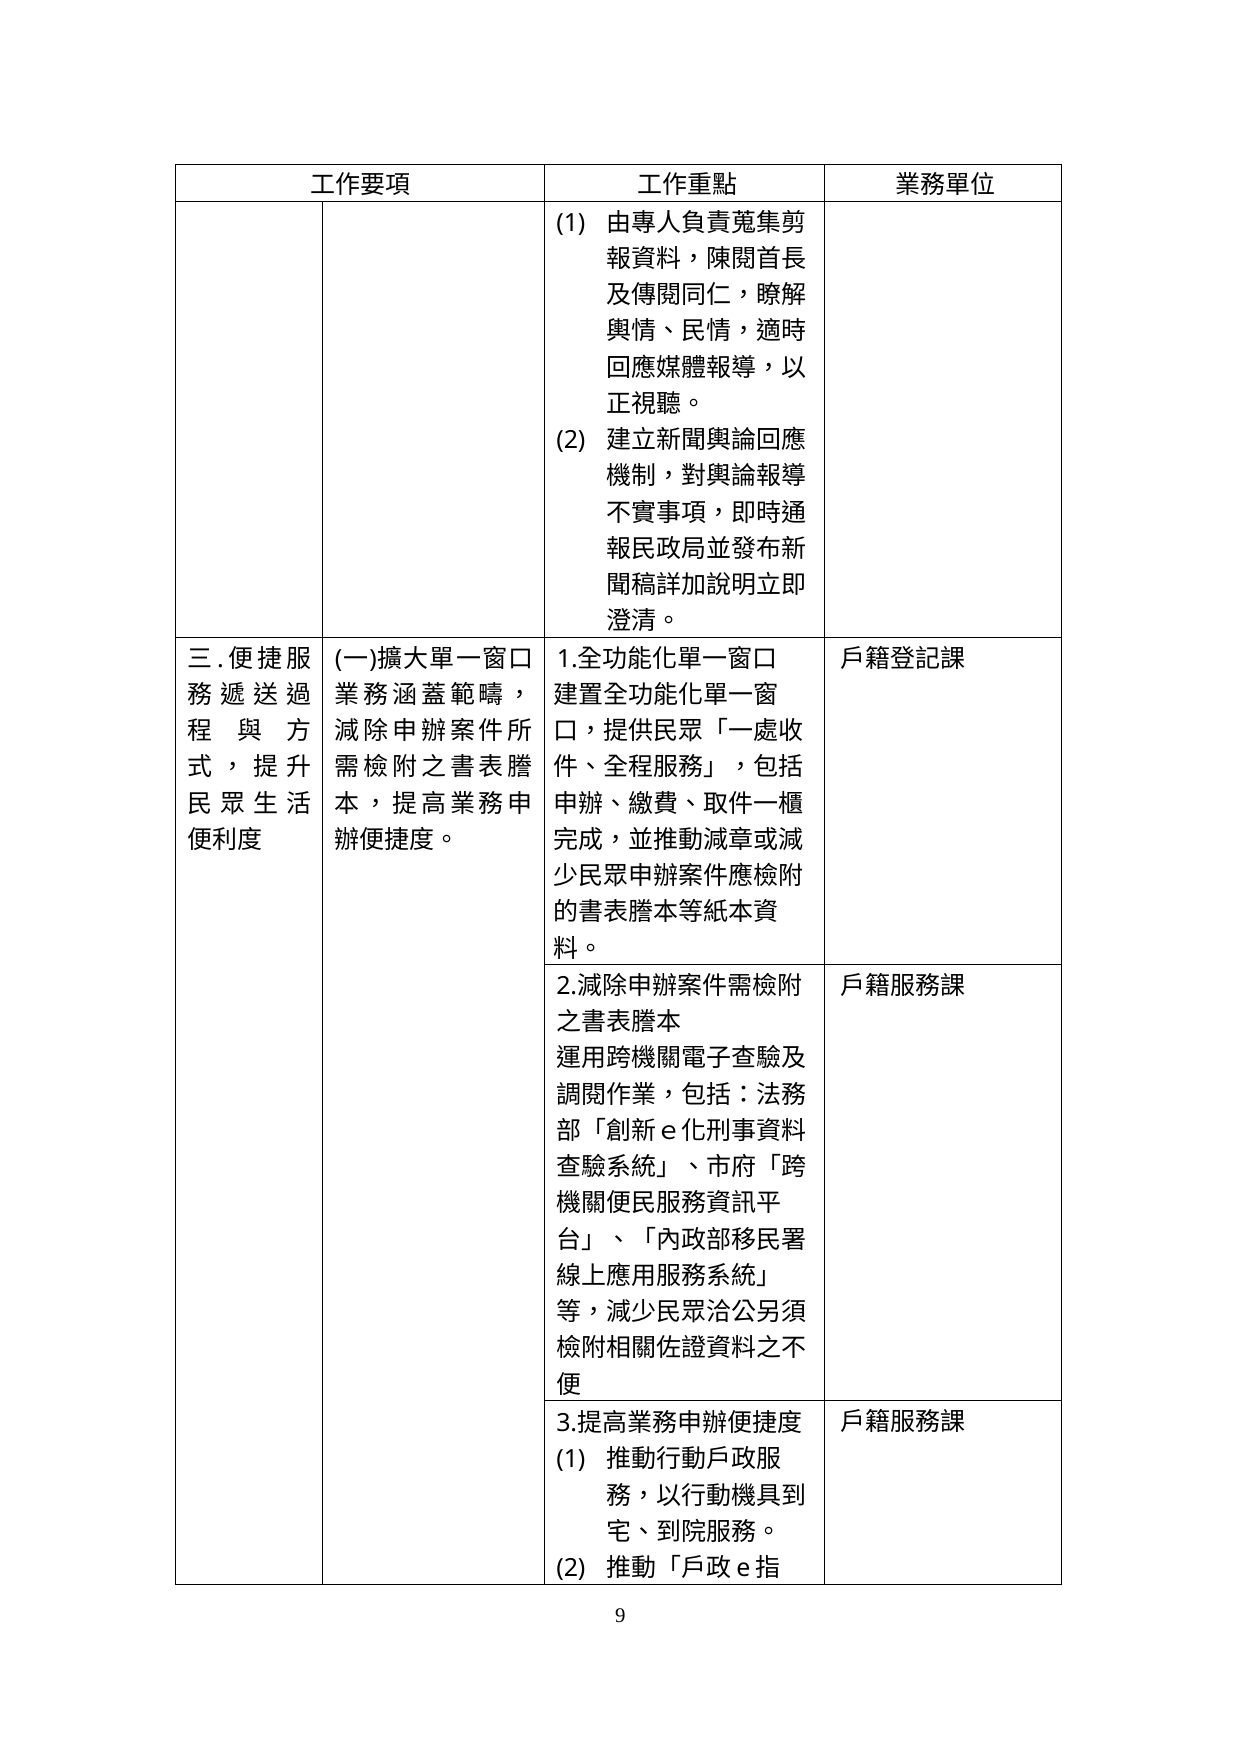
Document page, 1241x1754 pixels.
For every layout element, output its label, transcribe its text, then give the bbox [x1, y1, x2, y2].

table_cell [825, 202, 1061, 637]
table_cell 1.建立輿情回應機制 針對民眾意見、抱怨及新聞輿情，設有相關的回應機制，妥善掌握回應時效。 由專人負責蒐集剪報資料，陳閱首長及傳閱同仁，瞭解輿情、民情，適時回應媒體報導，以正視聽。 建立新聞輿論回應機制，對輿論報導不實事項，即時通報民政局並發布新聞稿詳加說明立即澄清。 [545, 202, 824, 637]
table_cell [323, 202, 544, 637]
table_header 業務單位 [825, 165, 1061, 201]
table_cell 1.全功能化單一窗口 建置全功能化單一窗口，提供民眾「一處收件、全程服務」，包括申辦、繳費、取件一櫃完成，並推動減章或減少民眾申辦案件應檢附的書表謄本等紙本資料。 [545, 638, 824, 964]
table_cell 戶籍登記課 [825, 638, 1061, 964]
table_header 工作要項 [176, 165, 544, 201]
table_cell 2.減除申辦案件需檢附之書表謄本 運用跨機關電子查驗及調閱作業，包括：法務部「創新ｅ化刑事資料查驗系統」、市府「跨機關便民服務資訊平台」、「內政部移民署線上應用服務系統」等，減少民眾洽公另須檢附相關佐證資料之不便 [545, 965, 824, 1400]
table_cell 戶籍服務課 [825, 965, 1061, 1400]
table_cell (一)擴大單一窗口業務涵蓋範疇，減除申辦案件所需檢附之書表謄本，提高業務申辦便捷度。 [323, 638, 544, 1584]
table_header 工作重點 [545, 165, 824, 201]
table_cell [176, 202, 322, 637]
table_cell 3.提高業務申辦便捷度 推動行動戶政服務，以行動機具到宅、到院服務。 推動「戶政e指通」APP，便利民眾以線上申辦及線上預約的方式申請戶籍資料。 [545, 1401, 824, 1584]
table_cell 戶籍服務課 [825, 1401, 1061, 1584]
table_cell 三.便捷服務遞送過程與方式，提升民眾生活便利度 [176, 638, 322, 1584]
